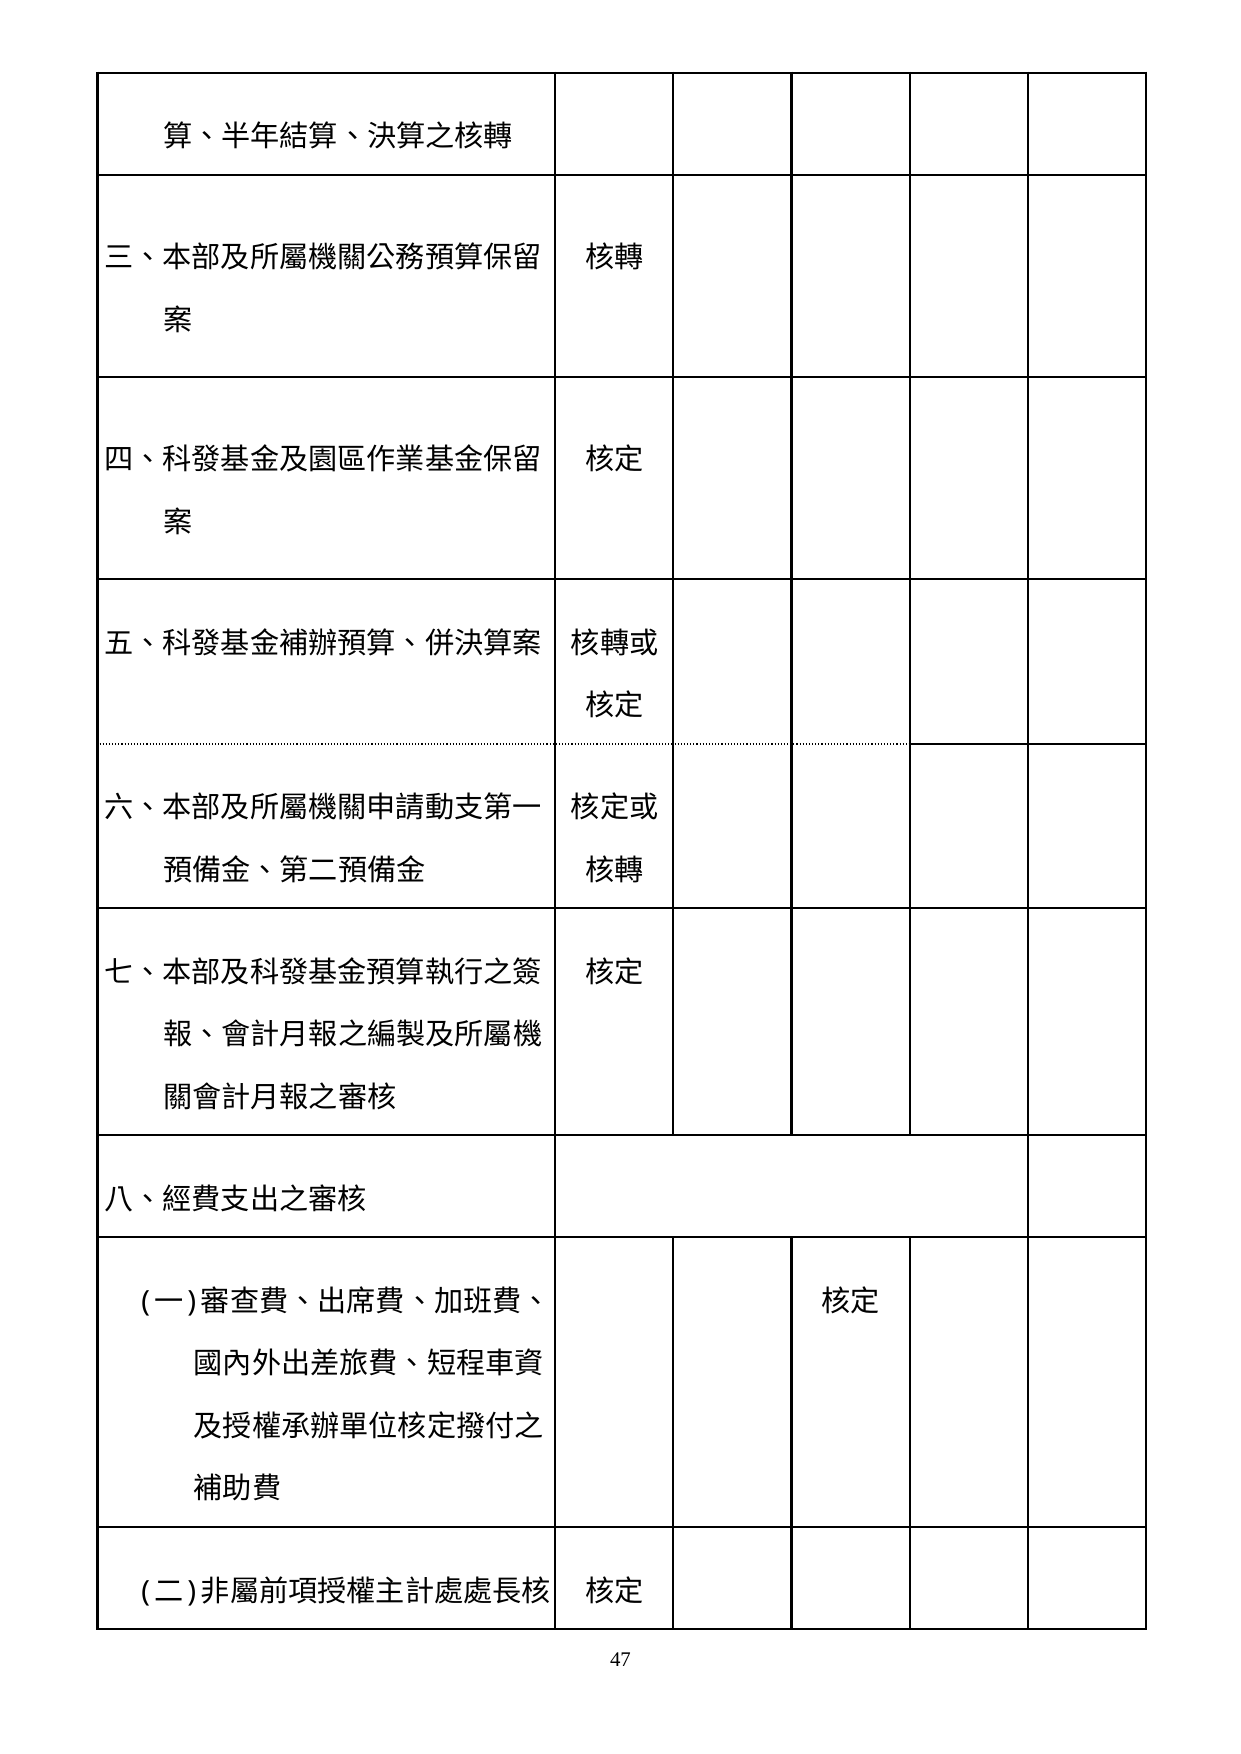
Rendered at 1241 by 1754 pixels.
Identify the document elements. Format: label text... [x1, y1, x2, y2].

table_cell [674, 1238, 790, 1526]
table_cell [911, 74, 1027, 174]
table_cell [674, 176, 790, 376]
table_cell [674, 74, 790, 174]
table_cell [911, 176, 1027, 376]
table_cell 核定 [793, 1238, 909, 1526]
table_cell [1029, 909, 1145, 1134]
table_cell [1029, 1238, 1145, 1526]
table_cell [911, 745, 1027, 907]
table_cell [911, 580, 1027, 742]
table_cell (二)非屬前項授權主計處處長核 [99, 1528, 554, 1628]
table_cell [556, 1238, 672, 1526]
table_cell [674, 909, 790, 1134]
table_cell [1029, 74, 1145, 174]
table_cell [1029, 580, 1145, 742]
table_cell [1029, 176, 1145, 376]
table_cell 核定 [556, 909, 672, 1134]
table_cell [1029, 378, 1145, 578]
table_cell 核定 [556, 1528, 672, 1628]
table_cell [793, 580, 909, 742]
table_cell [674, 743, 790, 907]
table_cell [793, 378, 909, 578]
table_cell [793, 176, 909, 376]
table_cell [556, 74, 672, 174]
table_cell [674, 378, 790, 578]
table_cell [793, 743, 909, 907]
table_cell [674, 580, 790, 742]
table_cell [911, 909, 1027, 1134]
table_cell [556, 1136, 1027, 1236]
table_cell 核轉或 核定 [556, 580, 672, 742]
table_cell 核轉 [556, 176, 672, 376]
table_cell [1029, 745, 1145, 907]
table_cell 七、本部及科發基金預算執行之簽報、會計月報之編製及所屬機關會計月報之審核 [99, 909, 554, 1134]
table_cell [1029, 1136, 1145, 1236]
table_cell [793, 74, 909, 174]
table_cell 八、經費支出之審核 [99, 1136, 554, 1236]
table_cell 核定 [556, 378, 672, 578]
table_cell 核定或 核轉 [556, 743, 672, 907]
table_cell (一)審查費、出席費、加班費、國內外出差旅費、短程車資及授權承辦單位核定撥付之補助費 [99, 1238, 554, 1526]
table_cell [793, 909, 909, 1134]
table_cell [911, 1528, 1027, 1628]
table_cell 四、科發基金及園區作業基金保留案 [99, 378, 554, 578]
table_cell 五、科發基金補辦預算、併決算案 [99, 580, 554, 742]
table_cell [911, 1238, 1027, 1526]
table_cell 算、半年結算、決算之核轉 [99, 74, 554, 174]
table_cell [674, 1528, 790, 1628]
table_cell [911, 378, 1027, 578]
table_cell [1029, 1528, 1145, 1628]
table_cell [793, 1528, 909, 1628]
table_cell 三、本部及所屬機關公務預算保留案 [99, 176, 554, 376]
table_cell 六、本部及所屬機關申請動支第一預備金、第二預備金 [99, 743, 554, 907]
